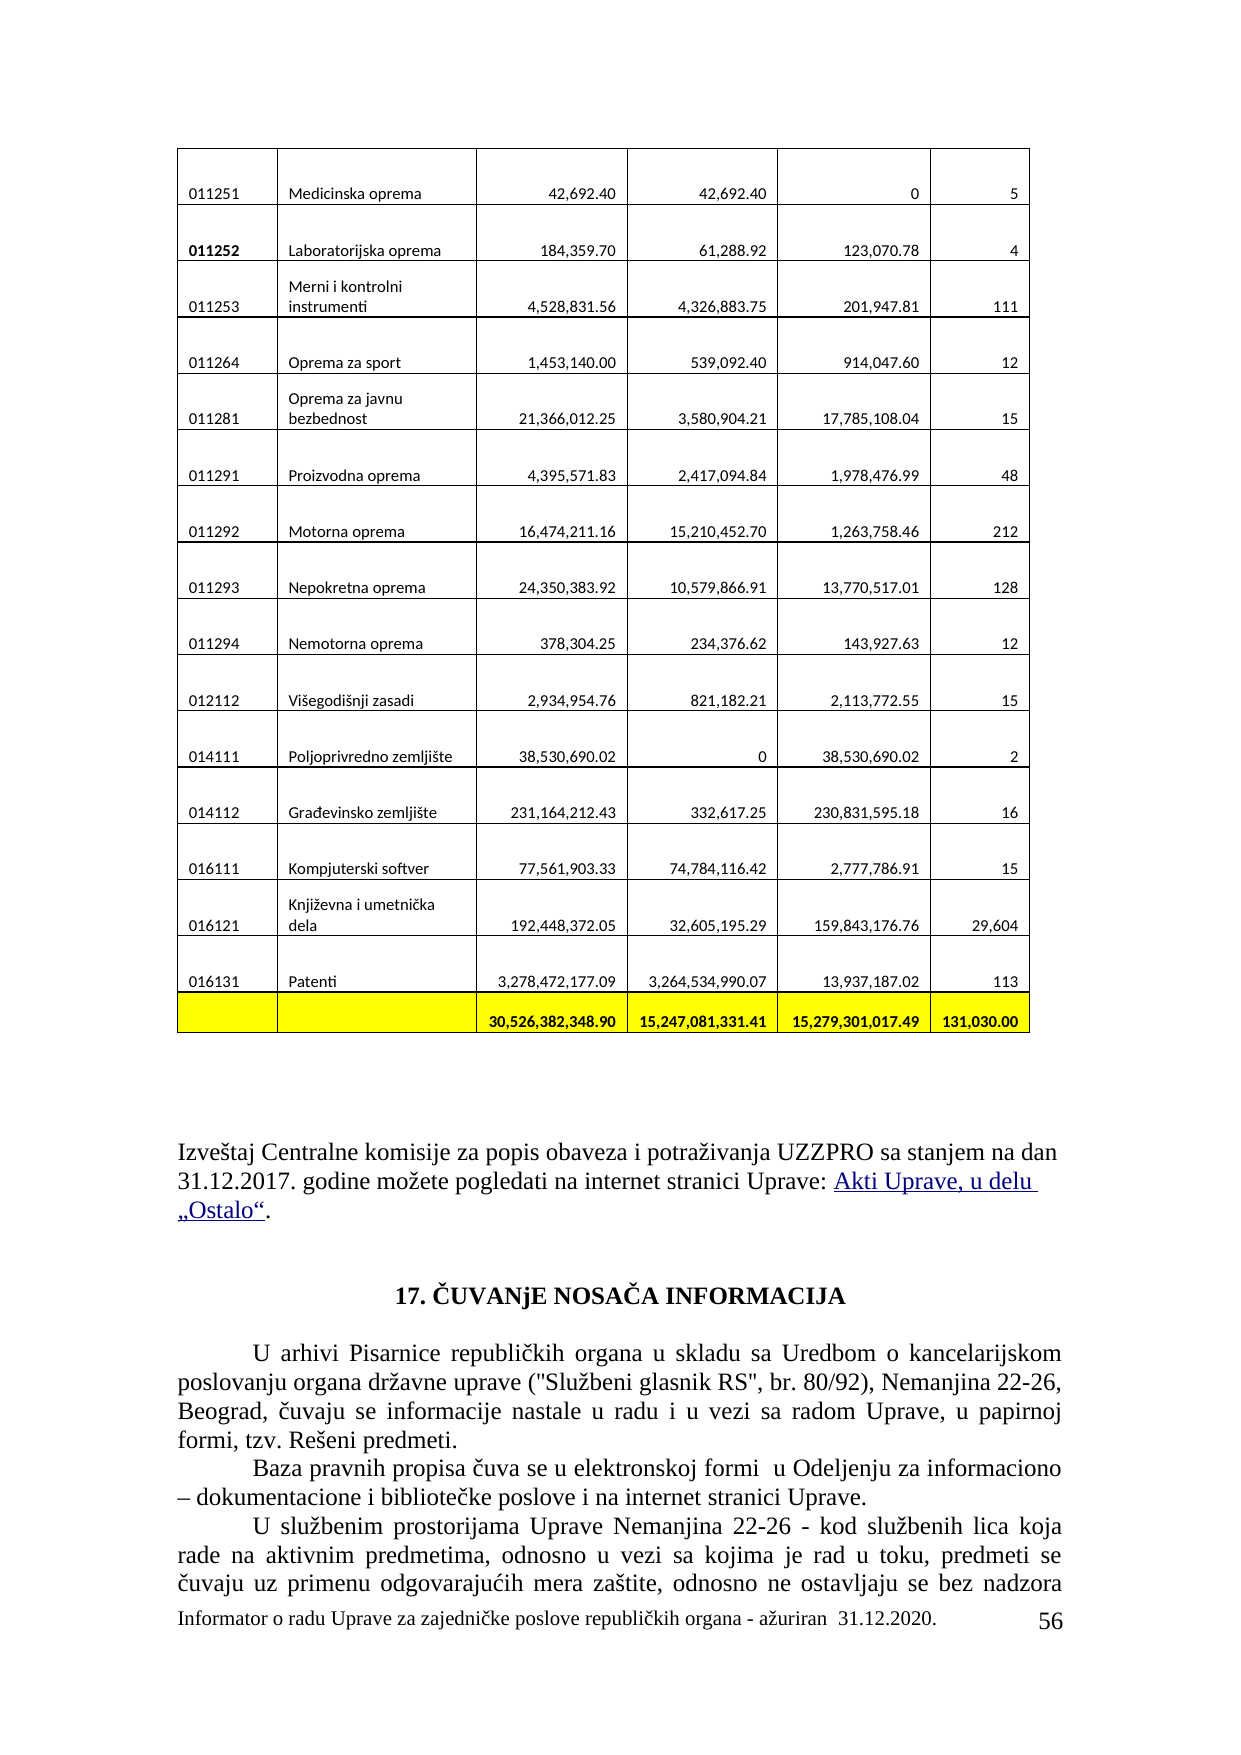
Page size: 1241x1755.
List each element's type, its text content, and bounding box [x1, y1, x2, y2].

table_cell 3,580,904.21 [628, 374, 777, 429]
table_cell 12 [931, 318, 1029, 373]
table_cell 4,326,883.75 [628, 261, 777, 316]
table_cell 332,617.25 [628, 768, 777, 823]
table_cell 10,579,866.91 [628, 543, 777, 598]
table_cell 48 [931, 430, 1029, 485]
table_cell 821,182.21 [628, 655, 777, 710]
table_cell 29,604 [931, 880, 1029, 935]
table_cell 011281 [178, 374, 277, 429]
table_cell Nemotorna oprema [278, 599, 476, 654]
table_cell Nepokretna oprema [278, 543, 476, 598]
table_cell 32,605,195.29 [628, 880, 777, 935]
table_cell 212 [931, 486, 1029, 541]
table_cell 15,210,452.70 [628, 486, 777, 541]
table_cell Poljoprivredno zemljište [278, 711, 476, 766]
table_cell 011251 [178, 149, 277, 204]
table_cell 16 [931, 768, 1029, 823]
table_cell 0 [778, 149, 930, 204]
table_cell Laboratorijska oprema [278, 205, 476, 260]
table_cell 15 [931, 374, 1029, 429]
text 17. ČUVANјE NOSAČA INFORMACIJA [177, 1281, 1063, 1310]
table_cell 17,785,108.04 [778, 374, 930, 429]
table_cell 201,947.81 [778, 261, 930, 316]
table_cell [278, 993, 476, 1032]
table_cell 011294 [178, 599, 277, 654]
table_cell 3,264,534,990.07 [628, 936, 777, 991]
table_cell Medicinska oprema [278, 149, 476, 204]
table_cell 13,770,517.01 [778, 543, 930, 598]
table_cell 4,395,571.83 [477, 430, 627, 485]
table_cell 15 [931, 824, 1029, 879]
table_cell 1,453,140.00 [477, 318, 627, 373]
table_cell Oprema za sport [278, 318, 476, 373]
table_cell 016111 [178, 824, 277, 879]
table_cell 42,692.40 [477, 149, 627, 204]
table_cell 014112 [178, 768, 277, 823]
table_cell 15,247,081,331.41 [628, 993, 777, 1032]
table_cell 1,978,476.99 [778, 430, 930, 485]
table_cell 011293 [178, 543, 277, 598]
table_cell Motorna oprema [278, 486, 476, 541]
table_cell 192,448,372.05 [477, 880, 627, 935]
table_cell 016131 [178, 936, 277, 991]
table_cell 13,937,187.02 [778, 936, 930, 991]
table_cell 012112 [178, 655, 277, 710]
table_cell 77,561,903.33 [477, 824, 627, 879]
table_cell 123,070.78 [778, 205, 930, 260]
table_cell 15,279,301,017.49 [778, 993, 930, 1032]
table_cell Merni i kontrolni instrumenti [278, 261, 476, 316]
table_cell 914,047.60 [778, 318, 930, 373]
table_cell 38,530,690.02 [477, 711, 627, 766]
table_cell 2,417,094.84 [628, 430, 777, 485]
table_cell 011292 [178, 486, 277, 541]
table_cell 011252 [178, 205, 277, 260]
table_cell 21,366,012.25 [477, 374, 627, 429]
table_cell 16,474,211.16 [477, 486, 627, 541]
table_cell 1,263,758.46 [778, 486, 930, 541]
table_cell 234,376.62 [628, 599, 777, 654]
table_cell Kompjuterski softver [278, 824, 476, 879]
table_cell 30,526,382,348.90 [477, 993, 627, 1032]
table_cell 539,092.40 [628, 318, 777, 373]
table_cell 2,777,786.91 [778, 824, 930, 879]
text Izveštaj Centralne komisije za popis obaveza i potraživanja UZZPRO sa stanjem na dan 31.12.2017. godine možete pogledati na internet stranici Uprave: Akti Uprave, u delu „Ostalo“. [177, 1137, 1063, 1223]
table_cell 128 [931, 543, 1029, 598]
table_cell Književna i umetnička dela [278, 880, 476, 935]
table_cell 143,927.63 [778, 599, 930, 654]
text U arhivi Pisarnice republičkih organa u skladu sa Uredbom o kancelarijskom poslovanju organa državne uprave (''Službeni glasnik RS'', br. 80/92), Nemanjina 22-26, Beograd, čuvaju se informacije nastale u radu i u vezi sa radom Uprave, u papirnoj formi, tzv. Rešeni predmeti. [177, 1338, 1063, 1453]
table_cell 231,164,212.43 [477, 768, 627, 823]
table_cell 131,030.00 [931, 993, 1029, 1032]
table_cell Patenti [278, 936, 476, 991]
table_cell 24,350,383.92 [477, 543, 627, 598]
table_cell 014111 [178, 711, 277, 766]
table_cell Oprema za javnu bezbednost [278, 374, 476, 429]
table_cell 011253 [178, 261, 277, 316]
table_cell 230,831,595.18 [778, 768, 930, 823]
table_cell 2 [931, 711, 1029, 766]
table_cell 011264 [178, 318, 277, 373]
table_cell 74,784,116.42 [628, 824, 777, 879]
table_cell 42,692.40 [628, 149, 777, 204]
table_cell 159,843,176.76 [778, 880, 930, 935]
table_cell 5 [931, 149, 1029, 204]
table_cell 38,530,690.02 [778, 711, 930, 766]
table_cell 2,934,954.76 [477, 655, 627, 710]
table_cell 2,113,772.55 [778, 655, 930, 710]
table_cell 4,528,831.56 [477, 261, 627, 316]
table_cell 15 [931, 655, 1029, 710]
table_cell 0 [628, 711, 777, 766]
table_cell 113 [931, 936, 1029, 991]
table_cell [178, 993, 277, 1032]
text Baza pravnih propisa čuva se u elektronskoj formi u Odelјenju za informaciono – dokumentacione i bibliotečke poslove i na internet stranici Uprave. [177, 1453, 1063, 1511]
table_cell 016121 [178, 880, 277, 935]
table_cell 378,304.25 [477, 599, 627, 654]
table_cell 12 [931, 599, 1029, 654]
table_cell 4 [931, 205, 1029, 260]
table_cell 3,278,472,177.09 [477, 936, 627, 991]
text U službenim prostorijama Uprave Nemanjina 22-26 - kod službenih lica koja rade na aktivnim predmetima, odnosno u vezi sa kojima je rad u toku, predmeti se čuvaju uz primenu odgovarajućih mera zaštite, odnosno ne ostavlјaju se bez nadzora [177, 1511, 1063, 1597]
table_cell Proizvodna oprema [278, 430, 476, 485]
table_cell 011291 [178, 430, 277, 485]
table_cell Višegodišnji zasadi [278, 655, 476, 710]
table_cell 184,359.70 [477, 205, 627, 260]
table_cell 61,288.92 [628, 205, 777, 260]
table_cell Građevinsko zemljište [278, 768, 476, 823]
table_cell 111 [931, 261, 1029, 316]
